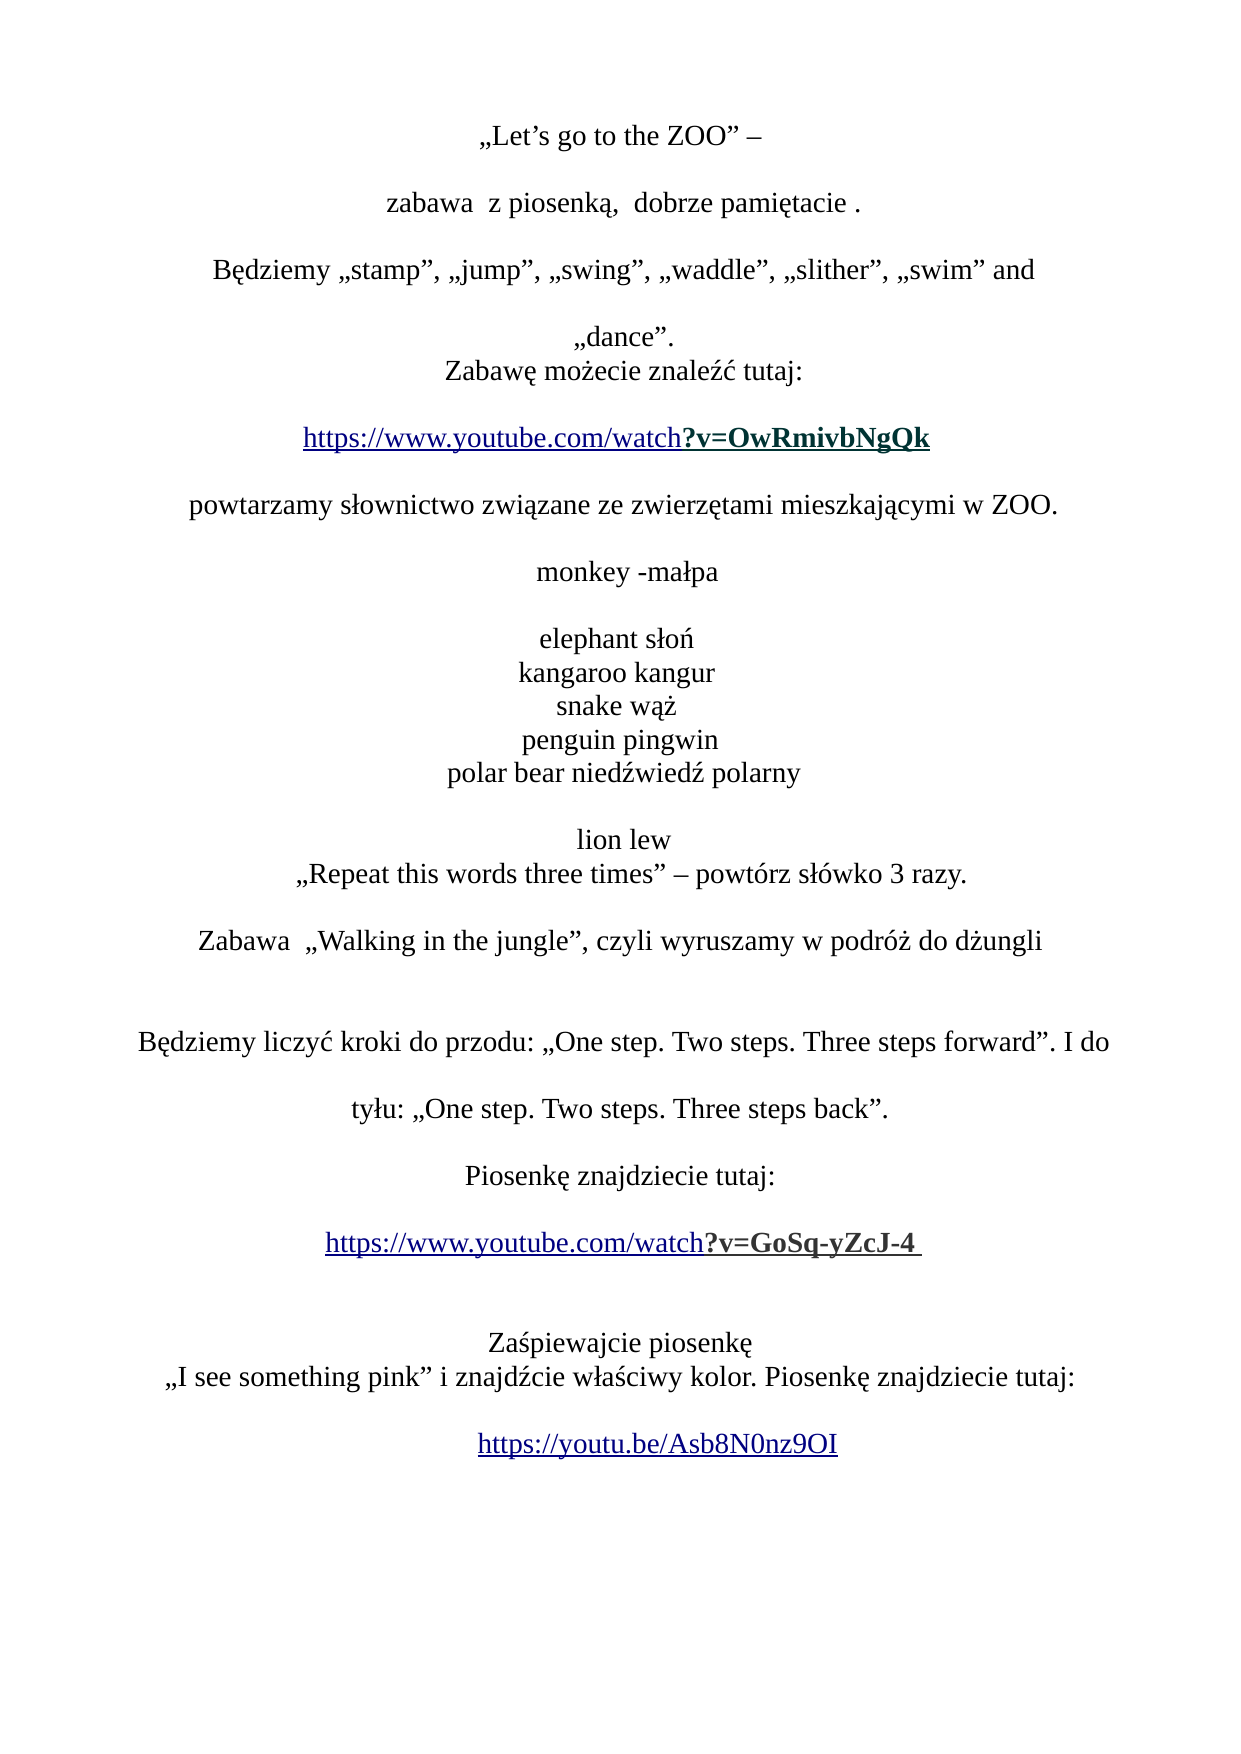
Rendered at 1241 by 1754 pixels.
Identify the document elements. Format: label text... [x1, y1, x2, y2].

text Zabawę możecie znaleźć tutaj: [118, 353, 1122, 386]
text kangaroo kangur [118, 655, 1122, 688]
text polar bear niedźwiedź polarny [118, 755, 1122, 789]
text „I see something pink” i znajdźcie właściwy kolor. Piosenkę znajdziecie tutaj: [118, 1359, 1122, 1393]
text snake wąż [118, 688, 1122, 722]
list https://youtu.be/Asb8N0nz9OI [156, 1426, 1122, 1460]
text elephant słoń [118, 621, 1122, 655]
text tyłu: „One step. Two steps. Three steps back”. [118, 1091, 1122, 1124]
text Będziemy liczyć kroki do przodu: „One step. Two steps. Three steps forward”. I do [118, 1024, 1122, 1057]
text „dance”. [118, 319, 1122, 353]
text Piosenkę znajdziecie tutaj: [118, 1158, 1122, 1191]
text Zabawa „Walking in the jungle”, czyli wyruszamy w podróż do dżungli [118, 923, 1122, 957]
text https://www.youtube.com/watch?v=GoSq-yZcJ-4 [118, 1225, 1122, 1258]
text powtarzamy słownictwo związane ze zwierzętami mieszkającymi w ZOO. [118, 487, 1122, 521]
text zabawa z piosenką, dobrze pamiętacie . [118, 185, 1122, 219]
text lion lew [118, 822, 1122, 856]
text penguin pingwin [118, 722, 1122, 755]
text https://www.youtube.com/watch?v=OwRmivbNgQk [118, 420, 1122, 453]
text monkey -małpa [118, 554, 1122, 588]
text Zaśpiewajcie piosenkę [118, 1326, 1122, 1359]
text Będziemy „stamp”, „jump”, „swing”, „waddle”, „slither”, „swim” and [118, 252, 1122, 286]
text  „Repeat this words three times” – powtórz słówko 3 razy. [118, 856, 1122, 889]
text „Let’s go to the ZOO” – [118, 118, 1122, 152]
